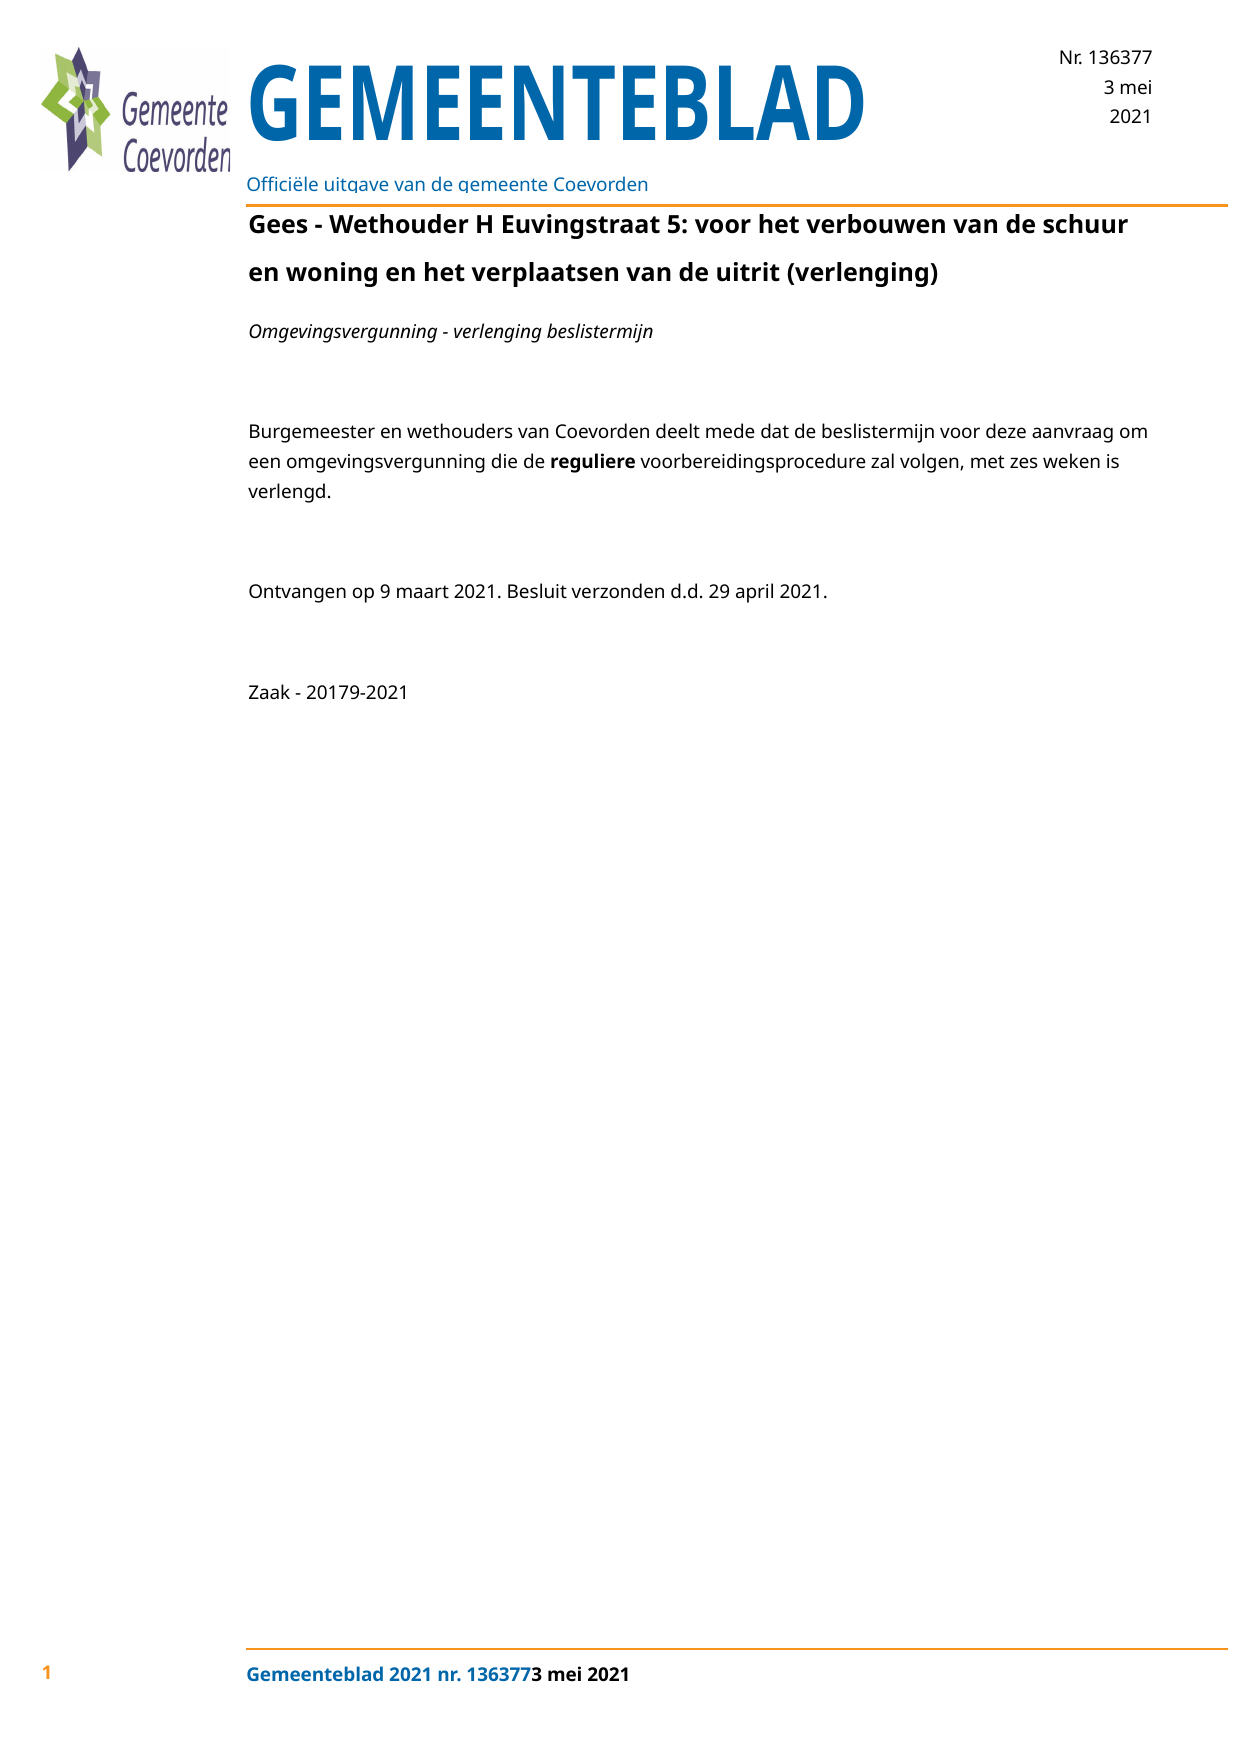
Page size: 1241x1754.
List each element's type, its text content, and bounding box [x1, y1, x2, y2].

text Zaak - 20179-2021 [248, 679, 1152, 705]
text Omgevingsvergunning - verlenging beslistermijn [248, 318, 1152, 344]
text Ontvangen op 9 maart 2021. Besluit verzonden d.d. 29 april 2021. [248, 579, 1152, 604]
text Gees - Wethouder H Euvingstraat 5: voor het verbouwen van de schuur en woning en het verplaatsen van de uitrit (verlenging) [248, 207, 1152, 288]
text Burgemeester en wethouders van Coevorden deelt mede dat de beslistermijn voor deze aanvraag om een omgevingsvergunning die de reguliere voorbereidingsprocedure zal volgen, met zes weken is verlengd. [248, 419, 1152, 504]
picture [41, 47, 231, 172]
